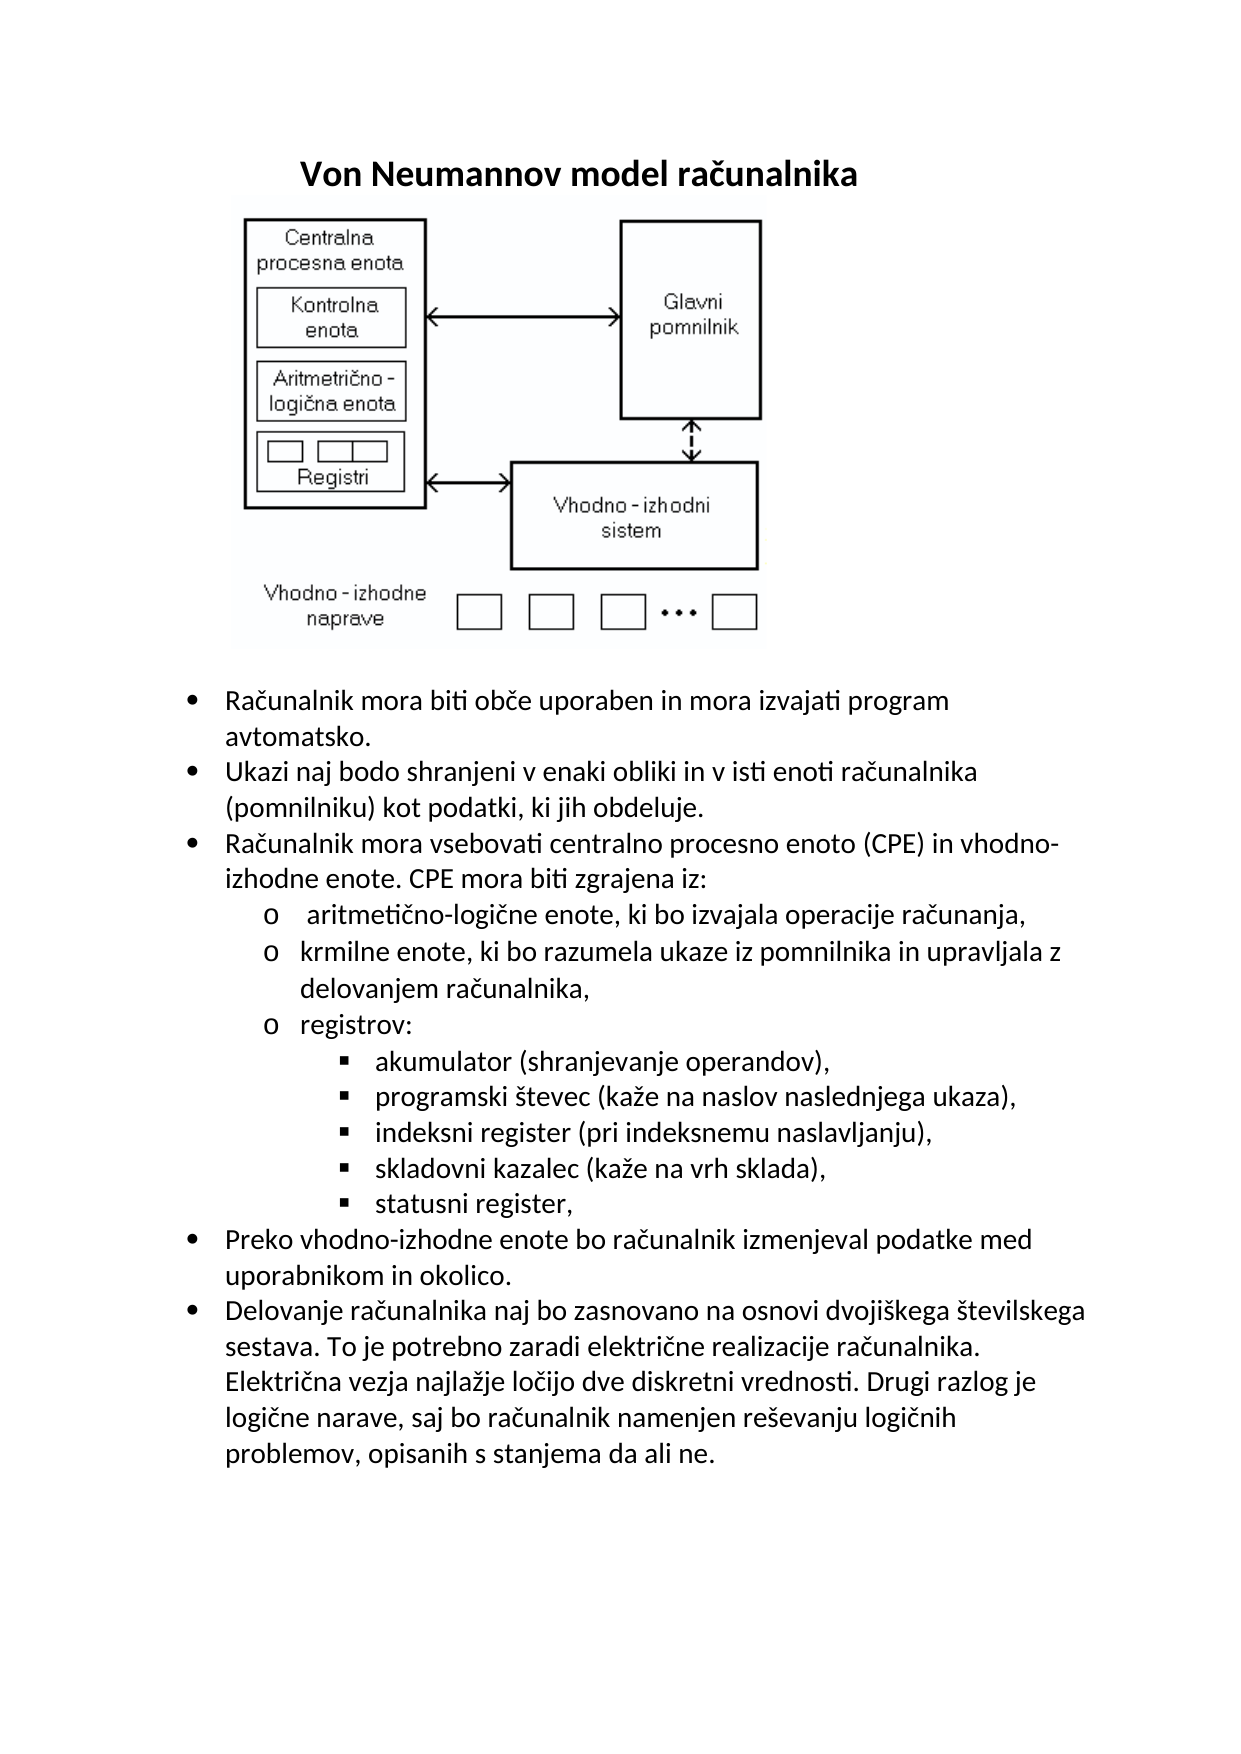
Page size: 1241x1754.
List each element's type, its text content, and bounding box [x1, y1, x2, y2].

list programski števec (kaže na naslov naslednjega ukaza), [337, 1078, 1090, 1114]
list Računalnik mora biti obče uporaben in mora izvajati program avtomatsko. [187, 682, 1090, 753]
list Preko vhodno-izhodne enote bo računalnik izmenjeval podatke med uporabnikom in okolico. [187, 1221, 1090, 1292]
list statusni register, [337, 1185, 1090, 1221]
list skladovni kazalec (kaže na vrh sklada), [337, 1150, 1090, 1185]
list krmilne enote, ki bo razumela ukaze iz pomnilnika in upravljala z delovanjem računalnika, [262, 933, 1090, 1006]
list Delovanje računalnika naj bo zasnovano na osnovi dvojiškega številskega sestava. To je potrebno zaradi električne realizacije računalnika. Električna vezja najlažje ločijo dve diskretni vrednosti. Drugi razlog je logične narave, saj bo računalnik namenjen reševanju logičnih problemov, opisanih s stanjema da ali ne. [187, 1292, 1090, 1470]
list akumulator (shranjevanje operandov), [337, 1043, 1090, 1078]
text Von Neumannov model računalnika [300, 150, 1090, 196]
picture [230, 195, 767, 649]
list Ukazi naj bodo shranjeni v enaki obliki in v isti enoti računalnika (pomnilniku) kot podatki, ki jih obdeluje. [187, 753, 1090, 825]
list Računalnik mora vsebovati centralno procesno enoto (CPE) in vhodno-izhodne enote. CPE mora biti zgrajena iz: [187, 825, 1090, 896]
list indeksni register (pri indeksnemu naslavljanju), [337, 1114, 1090, 1150]
list aritmetično-logične enote, ki bo izvajala operacije računanja, [262, 896, 1090, 933]
list registrov: [262, 1006, 1090, 1043]
